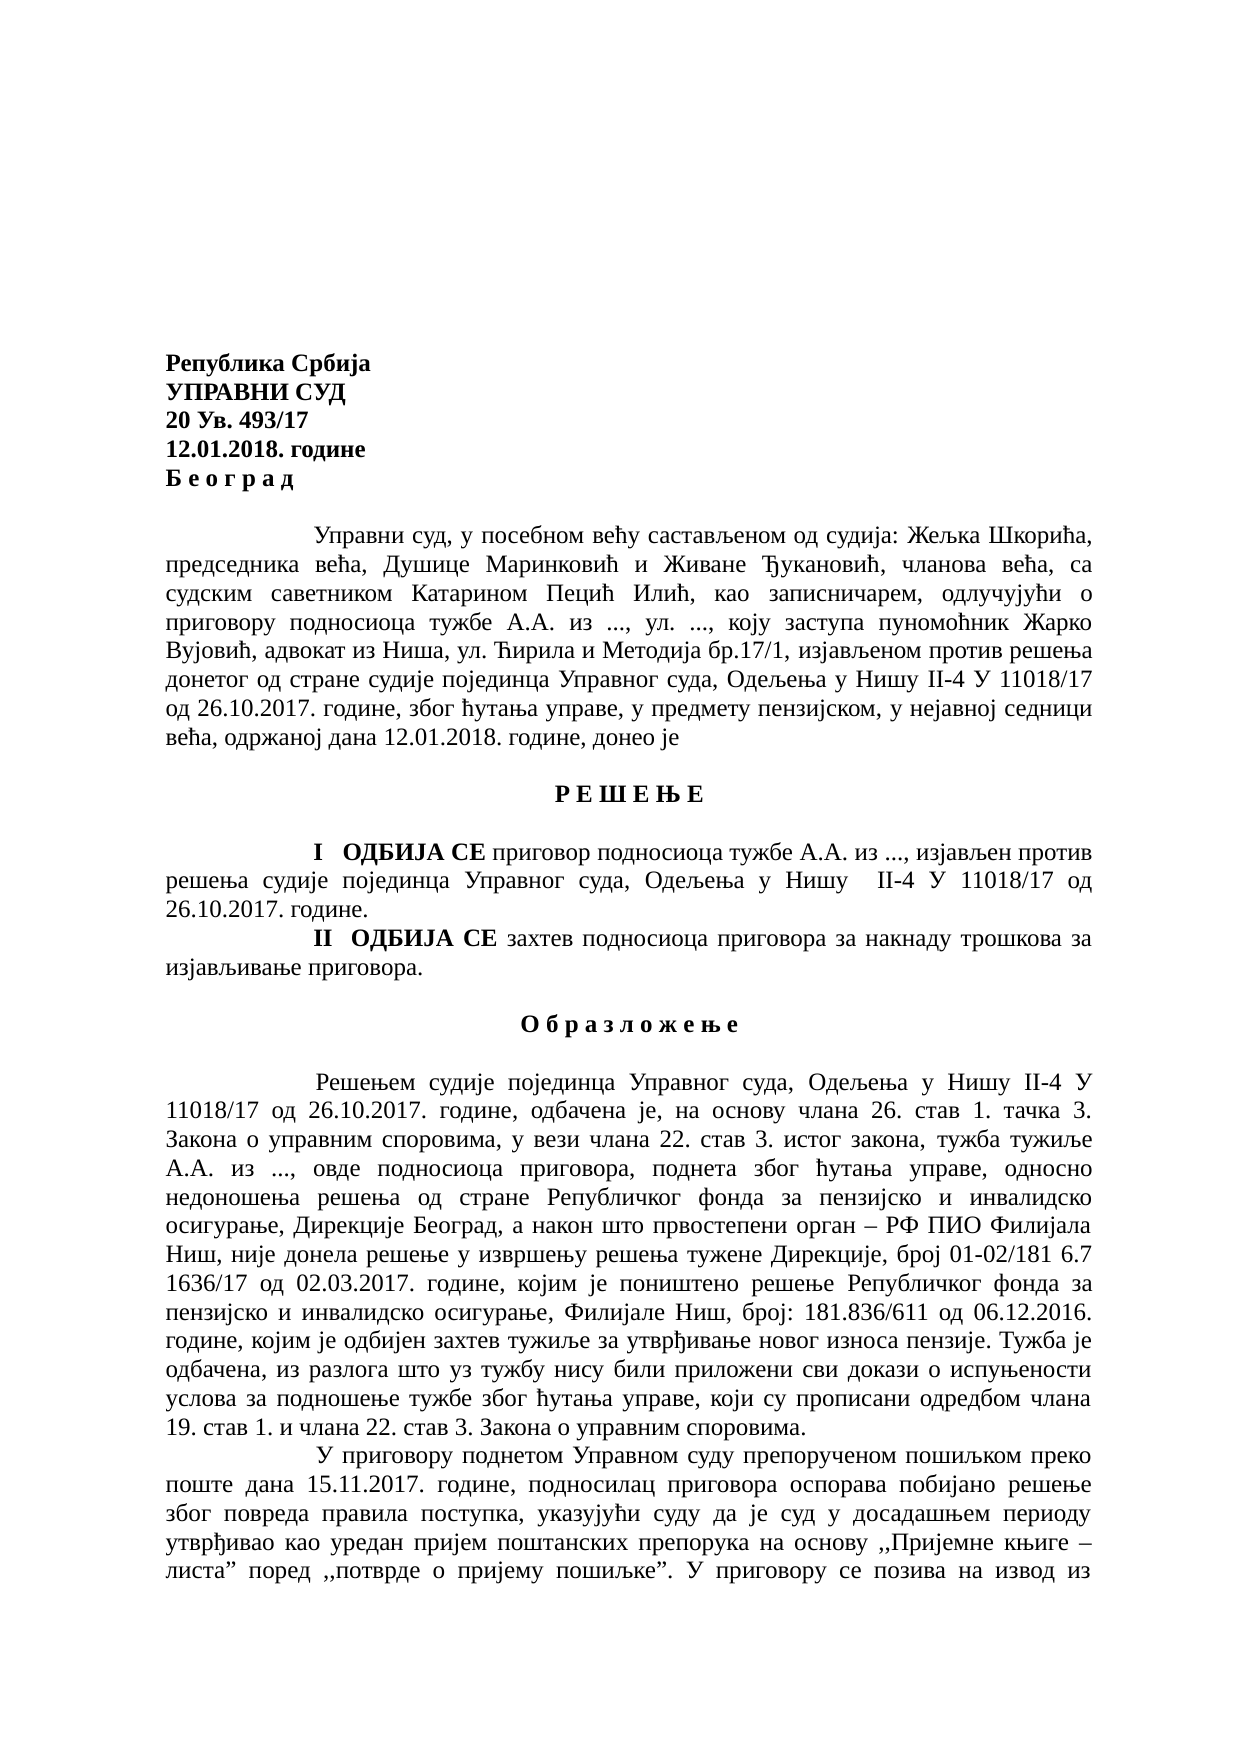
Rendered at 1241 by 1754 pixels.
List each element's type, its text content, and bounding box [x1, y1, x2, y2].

text Република Србија [165, 348, 1093, 377]
text О б р а з л о ж е њ е [165, 1009, 1093, 1038]
text II OДБИЈА СЕ захтев подносиоца приговора за накнаду трошкова за изјављивање приговора. [165, 923, 1093, 981]
text Б е о г р а д [165, 463, 1093, 492]
text Управни суд, у посебном већу састављеном од судија: Жељка Шкорића, председника већа, Душице Маринковић и Живане Ђукановић, чланова већа, са судским саветником Катарином Пецић Илић, као записничарем, одлучујући о приговору подносиоца тужбе А.А. из ..., ул. ..., коју заступа пуномоћник Жарко Вујовић, адвокат из Ниша, ул. Ћирила и Методија бр.17/1, изјављеном против решења донетог од стране судије појединца Управног суда, Одељења у Нишу II-4 У 11018/17 од 26.10.2017. године, због ћутања управе, у предмету пензијском, у нејавној седници већа, одржаној дана 12.01.2018. године, донео је [165, 521, 1093, 751]
text Р Е Ш Е Њ Е [165, 779, 1093, 808]
text Решењем судије појединца Управног суда, Одељења у Нишу II-4 У 11018/17 од 26.10.2017. године, одбачена је, на основу члана 26. став 1. тачка 3. Закона о управним споровима, у вези члана 22. став 3. истог закона, тужба тужиље А.А. из ..., овде подносиоца приговора, поднета због ћутања управе, односно недоношења решења од стране Републичког фонда за пензијско и инвалидско осигурање, Дирекције Београд, а након што првостепени орган – РФ ПИО Филијала Ниш, није донела решење у извршењу решења тужене Дирекције, број 01-02/181 6.7 1636/17 од 02.03.2017. године, којим је поништено решење Републичког фонда за пензијско и инвалидско осигурање, Филијале Ниш, број: 181.836/611 од 06.12.2016. године, којим је одбијен захтев тужиље за утврђивање новог износа пензије. Тужба је одбачена, из разлога што уз тужбу нису били приложени сви докази о испуњености услова за подношење тужбе због ћутања управе, који су прописани одредбом члана 19. став 1. и члана 22. став 3. Закона о управним споровима. [165, 1067, 1093, 1441]
text 12.01.2018. године [165, 434, 1093, 463]
text УПРАВНИ СУД [165, 377, 1093, 406]
text I ОДБИЈА СЕ приговор подносиоца тужбе А.А. из ..., изјављен против решења судије појединца Управног суда, Одељења у Нишу II-4 У 11018/17 од 26.10.2017. године. [165, 837, 1093, 923]
text 20 Ув. 493/17 [165, 406, 1093, 434]
text У приговору поднетом Управном суду препорученом пошиљком преко поште дана 15.11.2017. године, подносилац приговора оспорава побијано решење због повреда правила поступка, указујући суду да је суд у досадашњем периоду утврђивао као уредан пријем поштанских препорука на основу ,,Пријемне књиге – листа” поред ,,потврде о пријему пошиљке”. У приговору се позива на извод из [165, 1441, 1093, 1584]
